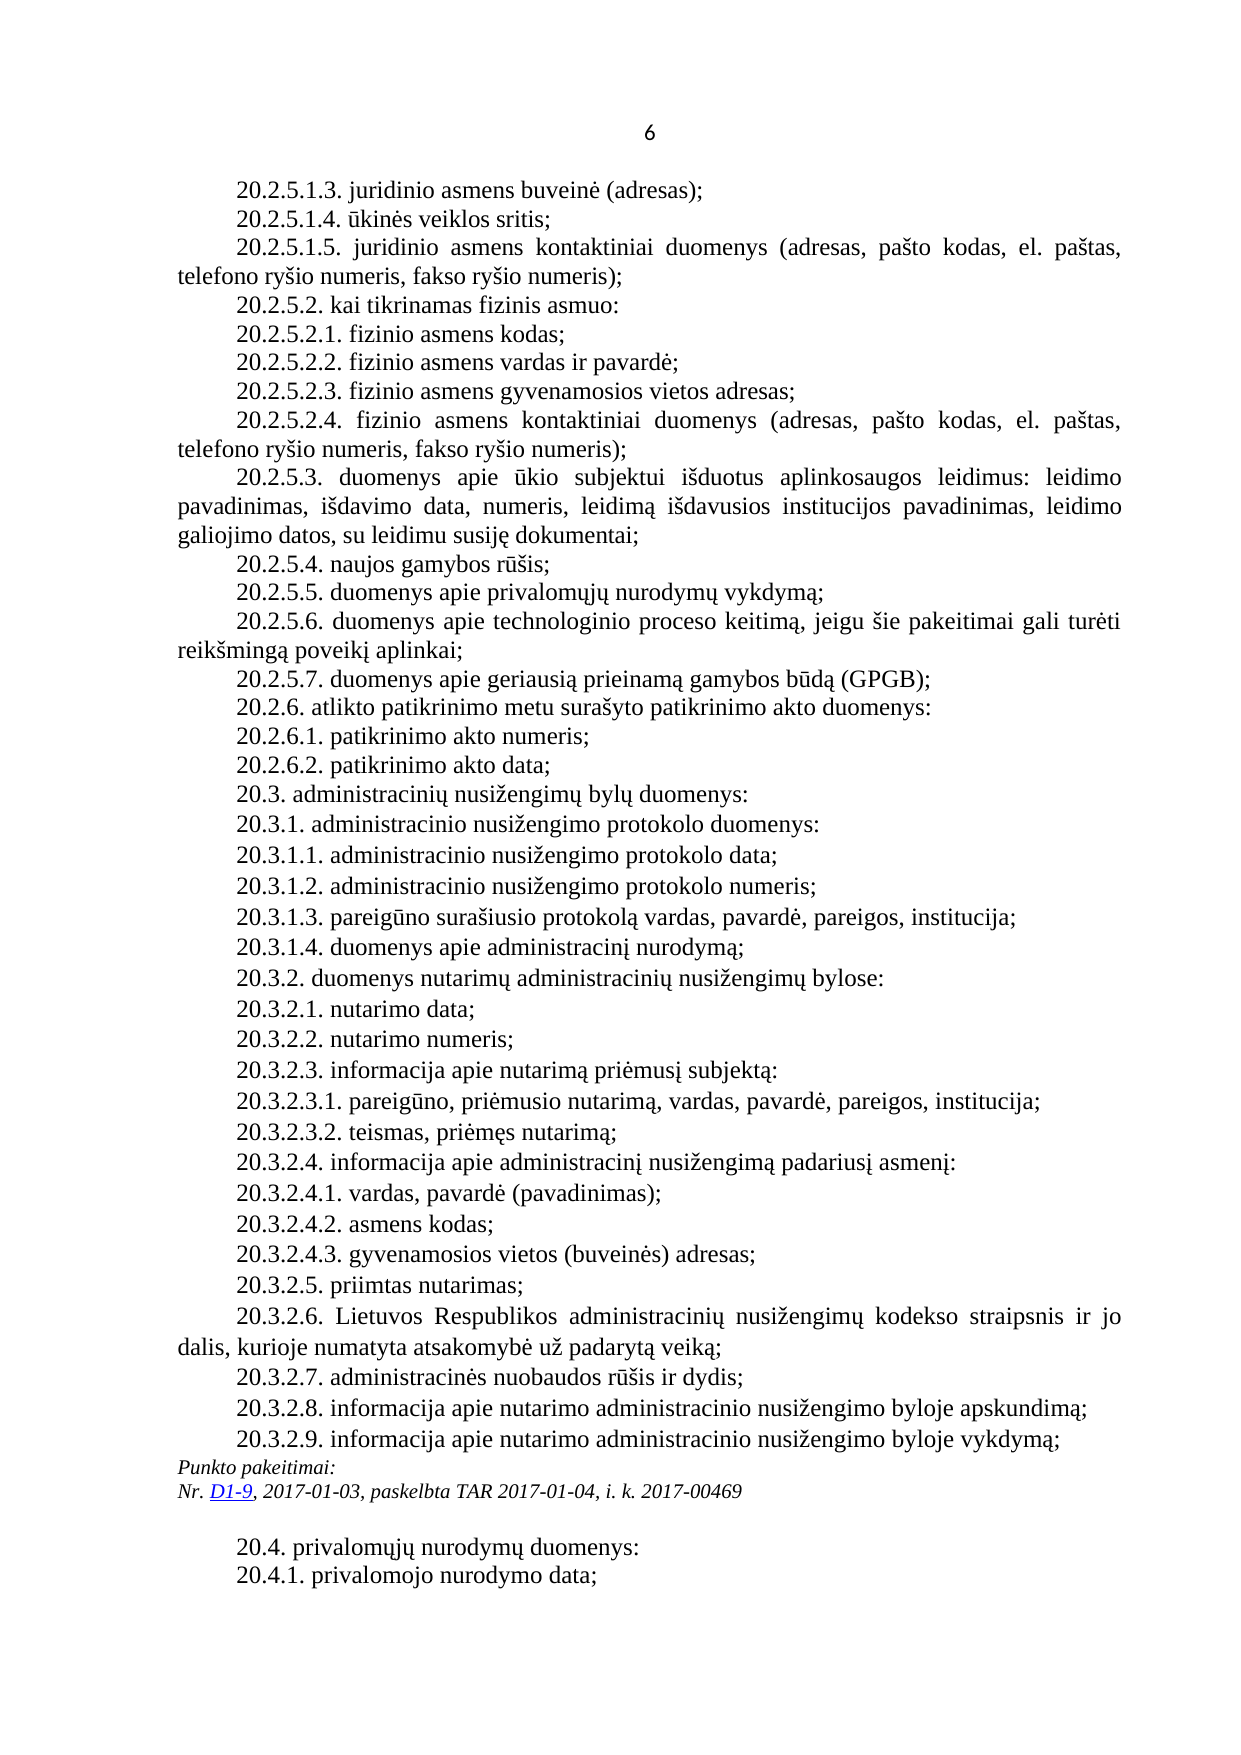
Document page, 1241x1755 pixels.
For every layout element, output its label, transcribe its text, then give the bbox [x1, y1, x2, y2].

text 20.2.5.5. duomenys apie privalomųjų nurodymų vykdymą; [177, 577, 1122, 606]
text 20.2.5.1.4. ūkinės veiklos sritis; [177, 204, 1122, 232]
text 20.3.1.1. administracinio nusižengimo protokolo data; [177, 840, 1122, 869]
text 20.2.5.2.2. fizinio asmens vardas ir pavardė; [177, 347, 1122, 376]
text 20.2.5.7. duomenys apie geriausią prieinamą gamybos būdą (GPGB); [177, 664, 1122, 692]
text 20.2.6. atlikto patikrinimo metu surašyto patikrinimo akto duomenys: [177, 692, 1122, 721]
text 20.3.2.8. informacija apie nutarimo administracinio nusižengimo byloje apskundimą; [177, 1393, 1122, 1422]
text 20.2.5.4. naujos gamybos rūšis; [177, 549, 1122, 577]
text 20.2.6.1. patikrinimo akto numeris; [177, 721, 1122, 750]
text 20.3.1.4. duomenys apie administracinį nurodymą; [177, 932, 1122, 961]
text 20.2.5.2.4. fizinio asmens kontaktiniai duomenys (adresas, pašto kodas, el. paštas, telefono ryšio numeris, fakso ryšio numeris); [177, 405, 1122, 462]
text 20.3.2.3. informacija apie nutarimą priėmusį subjektą: [177, 1055, 1122, 1084]
text 20.2.6.2. patikrinimo akto data; [177, 750, 1122, 779]
text 20.3.2.4.1. vardas, pavardė (pavadinimas); [177, 1178, 1122, 1207]
text 20.2.5.2. kai tikrinamas fizinis asmuo: [177, 290, 1122, 319]
text 20.3.2.1. nutarimo data; [177, 994, 1122, 1022]
text 20.3.2.4.2. asmens kodas; [177, 1209, 1122, 1238]
text 20.2.5.1.5. juridinio asmens kontaktiniai duomenys (adresas, pašto kodas, el. paštas, telefono ryšio numeris, fakso ryšio numeris); [177, 232, 1122, 290]
text 20.3.2.3.2. teismas, priėmęs nutarimą; [177, 1117, 1122, 1145]
text 20.3.2.9. informacija apie nutarimo administracinio nusižengimo byloje vykdymą; [177, 1424, 1122, 1453]
text 20.2.5.2.3. fizinio asmens gyvenamosios vietos adresas; [177, 376, 1122, 405]
text 20.3.2.5. priimtas nutarimas; [177, 1270, 1122, 1299]
text 20.3.2.4. informacija apie administracinį nusižengimą padariusį asmenį: [177, 1147, 1122, 1176]
text 20.3.2.2. nutarimo numeris; [177, 1024, 1122, 1053]
text 20.3.1. administracinio nusižengimo protokolo duomenys: [177, 809, 1122, 838]
text 20.4.1. privalomojo nurodymo data; [177, 1560, 1122, 1589]
text 20.3.2.3.1. pareigūno, priėmusio nutarimą, vardas, pavardė, pareigos, institucija; [177, 1086, 1122, 1115]
text 20.3.2. duomenys nutarimų administracinių nusižengimų bylose: [177, 963, 1122, 992]
text Nr. D1-9, 2017-01-03, paskelbta TAR 2017-01-04, i. k. 2017-00469 [177, 1479, 1122, 1503]
text 20.3.2.7. administracinės nuobaudos rūšis ir dydis; [177, 1362, 1122, 1391]
text 20.2.5.2.1. fizinio asmens kodas; [177, 319, 1122, 347]
text 20.2.5.6. duomenys apie technologinio proceso keitimą, jeigu šie pakeitimai gali turėti reikšmingą poveikį aplinkai; [177, 606, 1122, 664]
text 20.3.2.6. Lietuvos Respublikos administracinių nusižengimų kodekso straipsnis ir jo dalis, kurioje numatyta atsakomybė už padarytą veiką; [177, 1301, 1122, 1361]
text 20.3.2.4.3. gyvenamosios vietos (buveinės) adresas; [177, 1239, 1122, 1268]
text Punkto pakeitimai: [177, 1455, 1122, 1479]
text 20.3.1.3. pareigūno surašiusio protokolą vardas, pavardė, pareigos, institucija; [177, 902, 1122, 930]
text 20.3.1.2. administracinio nusižengimo protokolo numeris; [177, 871, 1122, 899]
text 20.2.5.3. duomenys apie ūkio subjektui išduotus aplinkosaugos leidimus: leidimo pavadinimas, išdavimo data, numeris, leidimą išdavusios institucijos pavadinimas, leidimo galiojimo datos, su leidimu susiję dokumentai; [177, 462, 1122, 549]
text 20.2.5.1.3. juridinio asmens buveinė (adresas); [177, 175, 1122, 204]
text 20.3. administracinių nusižengimų bylų duomenys: [177, 779, 1122, 807]
text 20.4. privalomųjų nurodymų duomenys: [177, 1532, 1122, 1560]
